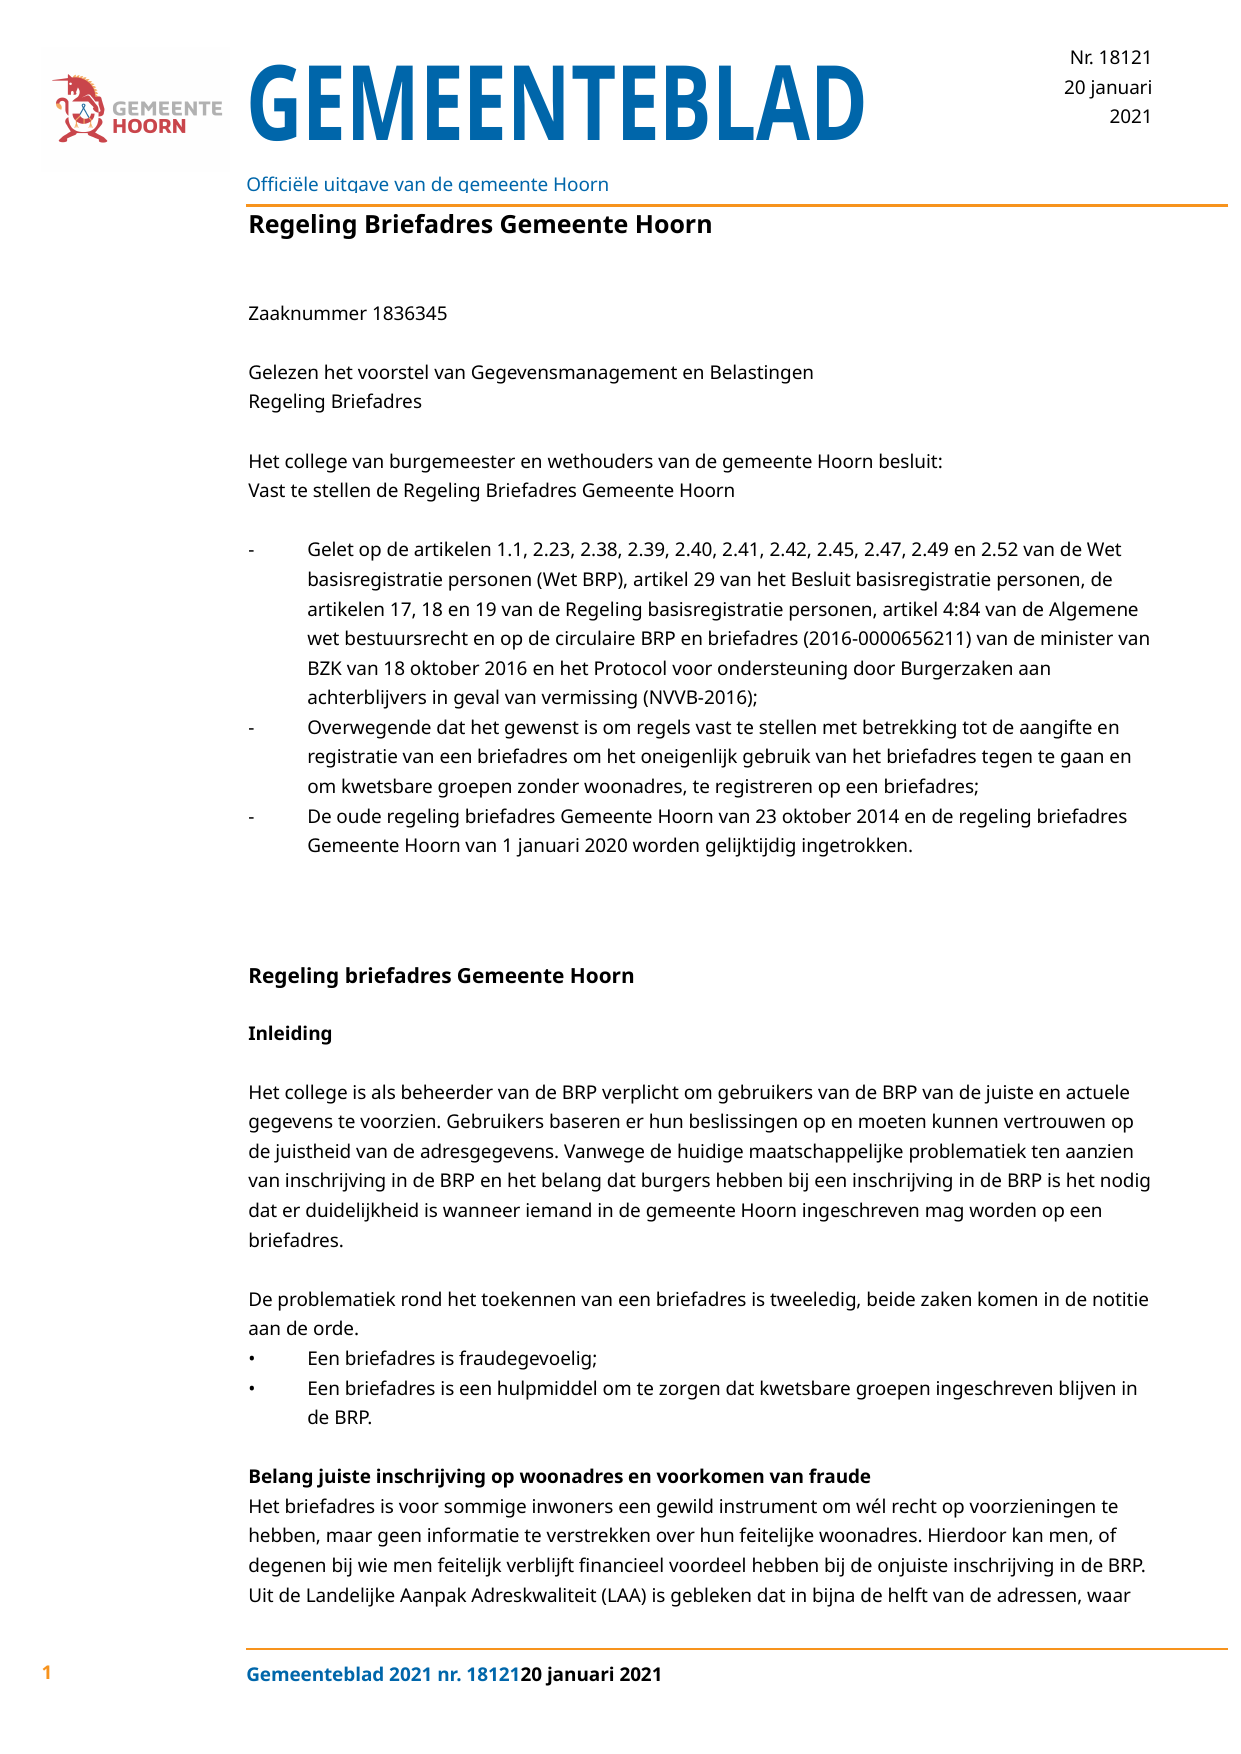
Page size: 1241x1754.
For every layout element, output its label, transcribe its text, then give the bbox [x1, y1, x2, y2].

list Gelet op de artikelen 1.1, 2.23, 2.38, 2.39, 2.40, 2.41, 2.42, 2.45, 2.47, 2.49 en 2.52 van de Wet basisregistratie personen (Wet BRP), artikel 29 van het Besluit basisregistratie personen, de artikelen 17, 18 en 19 van de Regeling basisregistratie personen, artikel 4:84 van de Algemene wet bestuursrecht en op de circulaire BRP en briefadres (2016-0000656211) van de minister van BZK van 18 oktober 2016 en het Protocol voor ondersteuning door Burgerzaken aan achterblijvers in geval van vermissing (NVVB-2016); [248, 537, 1152, 710]
text Het briefadres is voor sommige inwoners een gewild instrument om wél recht op voorzieningen te hebben, maar geen informatie te verstrekken over hun feitelijke woonadres. Hierdoor kan men, of degenen bij wie men feitelijk verblijft financieel voordeel hebben bij de onjuiste inschrijving in de BRP. Uit de Landelijke Aanpak Adreskwaliteit (LAA) is gebleken dat in bijna de helft van de adressen, waar [248, 1493, 1152, 1607]
text Belang juiste inschrijving op woonadres en voorkomen van fraude [248, 1463, 1152, 1489]
list De oude regeling briefadres Gemeente Hoorn van 23 oktober 2014 en de regeling briefadres Gemeente Hoorn van 1 januari 2020 worden gelijktijdig ingetrokken. [248, 803, 1152, 858]
text Regeling Briefadres [248, 389, 1152, 414]
text Het college van burgemeester en wethouders van de gemeente Hoorn besluit: [248, 448, 1152, 473]
list Overwegende dat het gewenst is om regels vast te stellen met betrekking tot de aangifte en registratie van een briefadres om het oneigenlijk gebruik van het briefadres tegen te gaan en om kwetsbare groepen zonder woonadres, te registreren op een briefadres; [248, 714, 1152, 799]
picture [41, 47, 231, 172]
text Inleiding [248, 1020, 1152, 1045]
text Het college is als beheerder van de BRP verplicht om gebruikers van de BRP van de juiste en actuele gegevens te voorzien. Gebruikers baseren er hun beslissingen op en moeten kunnen vertrouwen op de juistheid van de adresgegevens. Vanwege de huidige maatschappelijke problematiek ten aanzien van inschrijving in de BRP en het belang dat burgers hebben bij een inschrijving in de BRP is het nodig dat er duidelijkheid is wanneer iemand in de gemeente Hoorn ingeschreven mag worden op een briefadres. [248, 1079, 1152, 1252]
text Regeling Briefadres Gemeente Hoorn [248, 207, 1152, 241]
text De problematiek rond het toekennen van een briefadres is tweeledig, beide zaken komen in de notitie aan de orde. [248, 1286, 1152, 1341]
list Een briefadres is fraudegevoelig; [248, 1345, 1152, 1371]
list Een briefadres is een hulpmiddel om te zorgen dat kwetsbare groepen ingeschreven blijven in de BRP. [248, 1375, 1152, 1430]
text Zaaknummer 1836345 [248, 300, 1152, 326]
text Gelezen het voorstel van Gegevensmanagement en Belastingen [248, 359, 1152, 385]
text Vast te stellen de Regeling Briefadres Gemeente Hoorn [248, 477, 1152, 503]
text Regeling briefadres Gemeente Hoorn [248, 962, 1152, 990]
